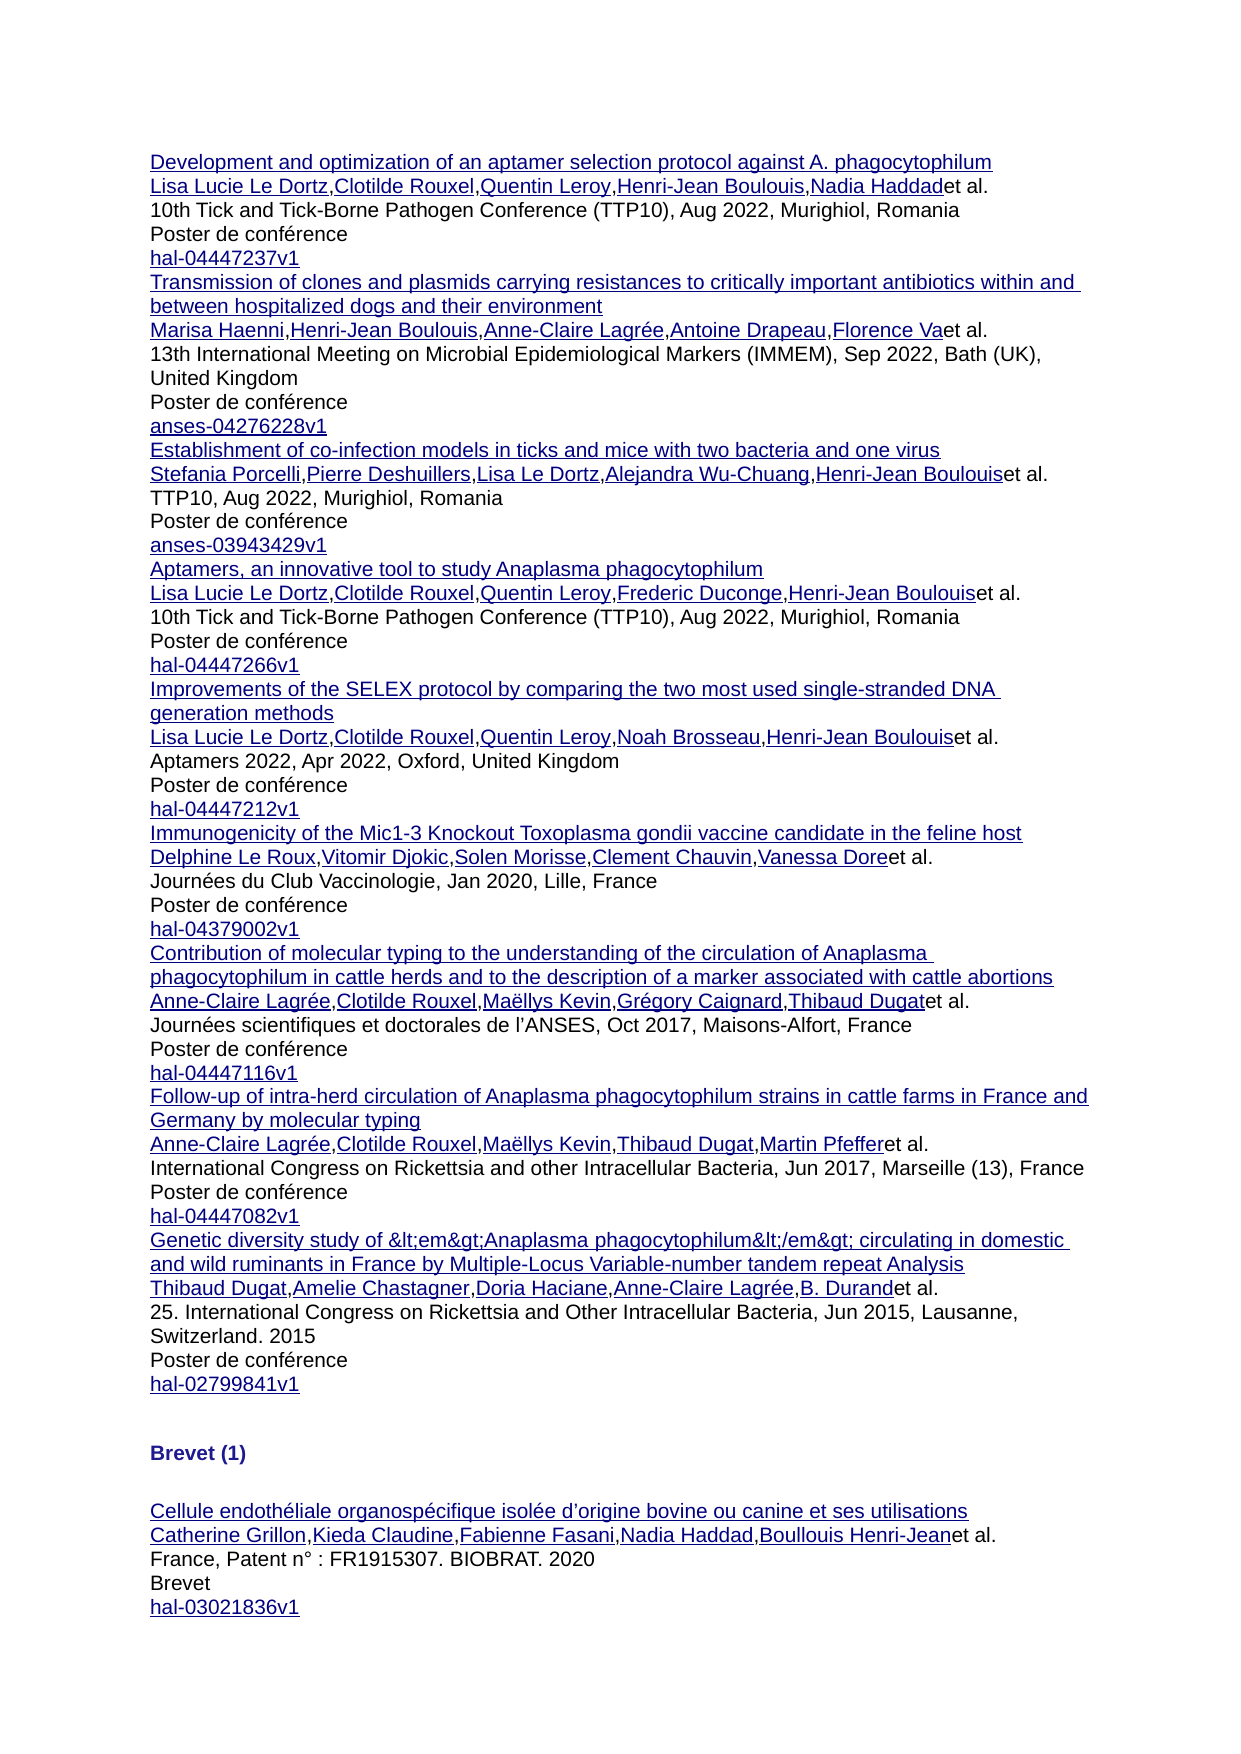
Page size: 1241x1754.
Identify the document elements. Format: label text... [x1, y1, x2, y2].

subtitle Brevet (1) [150, 1441, 1090, 1464]
table_header Cellule endothéliale organospécifique isolée d’origine bovine ou canine et ses utilisations Catherine Grillon,Kieda Claudine,Fabienne Fasani,Nadia Haddad,Boullouis Henri-Jeanet al. France, Patent n° : FR1915307. BIOBRAT. 2020 Brevet hal-03021836v1 [150, 1499, 1090, 1619]
table_cell Aptamers, an innovative tool to study Anaplasma phagocytophilum Lisa Lucie Le Dortz,Clotilde Rouxel,Quentin Leroy,Frederic Duconge,Henri-Jean Boulouiset al. 10th Tick and Tick-Borne Pathogen Conference (TTP10), Aug 2022, Murighiol, Romania Poster de conférence hal-04447266v1 [150, 557, 1090, 677]
table_cell Genetic diversity study of &lt;em&gt;Anaplasma phagocytophilum&lt;/em&gt; circulating in domestic and wild ruminants in France by Multiple-Locus Variable-number tandem repeat Analysis Thibaud Dugat,Amelie Chastagner,Doria Haciane,Anne-Claire Lagrée,B. Durandet al. 25. International Congress on Rickettsia and Other Intracellular Bacteria, Jun 2015, Lausanne, Switzerland. 2015 Poster de conférence hal-02799841v1 [150, 1228, 1090, 1396]
table_cell Immunogenicity of the Mic1-3 Knockout Toxoplasma gondii vaccine candidate in the feline host Delphine Le Roux,Vitomir Djokic,Solen Morisse,Clement Chauvin,Vanessa Doreet al. Journées du Club Vaccinologie, Jan 2020, Lille, France Poster de conférence hal-04379002v1 [150, 821, 1090, 941]
table_cell Improvements of the SELEX protocol by comparing the two most used single-stranded DNA generation methods Lisa Lucie Le Dortz,Clotilde Rouxel,Quentin Leroy,Noah Brosseau,Henri-Jean Boulouiset al. Aptamers 2022, Apr 2022, Oxford, United Kingdom Poster de conférence hal-04447212v1 [150, 677, 1090, 821]
table_cell Transmission of clones and plasmids carrying resistances to critically important antibiotics within and between hospitalized dogs and their environment Marisa Haenni,Henri-Jean Boulouis,Anne-Claire Lagrée,Antoine Drapeau,Florence Vaet al. 13th International Meeting on Microbial Epidemiological Markers (IMMEM), Sep 2022, Bath (UK), United Kingdom Poster de conférence anses-04276228v1 [150, 270, 1090, 437]
table_cell Follow-up of intra-herd circulation of Anaplasma phagocytophilum strains in cattle farms in France and Germany by molecular typing Anne-Claire Lagrée,Clotilde Rouxel,Maëllys Kevin,Thibaud Dugat,Martin Pfefferet al. International Congress on Rickettsia and other Intracellular Bacteria, Jun 2017, Marseille (13), France Poster de conférence hal-04447082v1 [150, 1084, 1090, 1228]
table_cell Development and optimization of an aptamer selection protocol against A. phagocytophilum Lisa Lucie Le Dortz,Clotilde Rouxel,Quentin Leroy,Henri-Jean Boulouis,Nadia Haddadet al. 10th Tick and Tick-Borne Pathogen Conference (TTP10), Aug 2022, Murighiol, Romania Poster de conférence hal-04447237v1 [150, 150, 1090, 270]
table_cell Establishment of co-infection models in ticks and mice with two bacteria and one virus Stefania Porcelli,Pierre Deshuillers,Lisa Le Dortz,Alejandra Wu-Chuang,Henri-Jean Boulouiset al. TTP10, Aug 2022, Murighiol, Romania Poster de conférence anses-03943429v1 [150, 438, 1090, 557]
table_cell Contribution of molecular typing to the understanding of the circulation of Anaplasma phagocytophilum in cattle herds and to the description of a marker associated with cattle abortions Anne-Claire Lagrée,Clotilde Rouxel,Maëllys Kevin,Grégory Caignard,Thibaud Dugatet al. Journées scientifiques et doctorales de l’ANSES, Oct 2017, Maisons-Alfort, France Poster de conférence hal-04447116v1 [150, 941, 1090, 1084]
